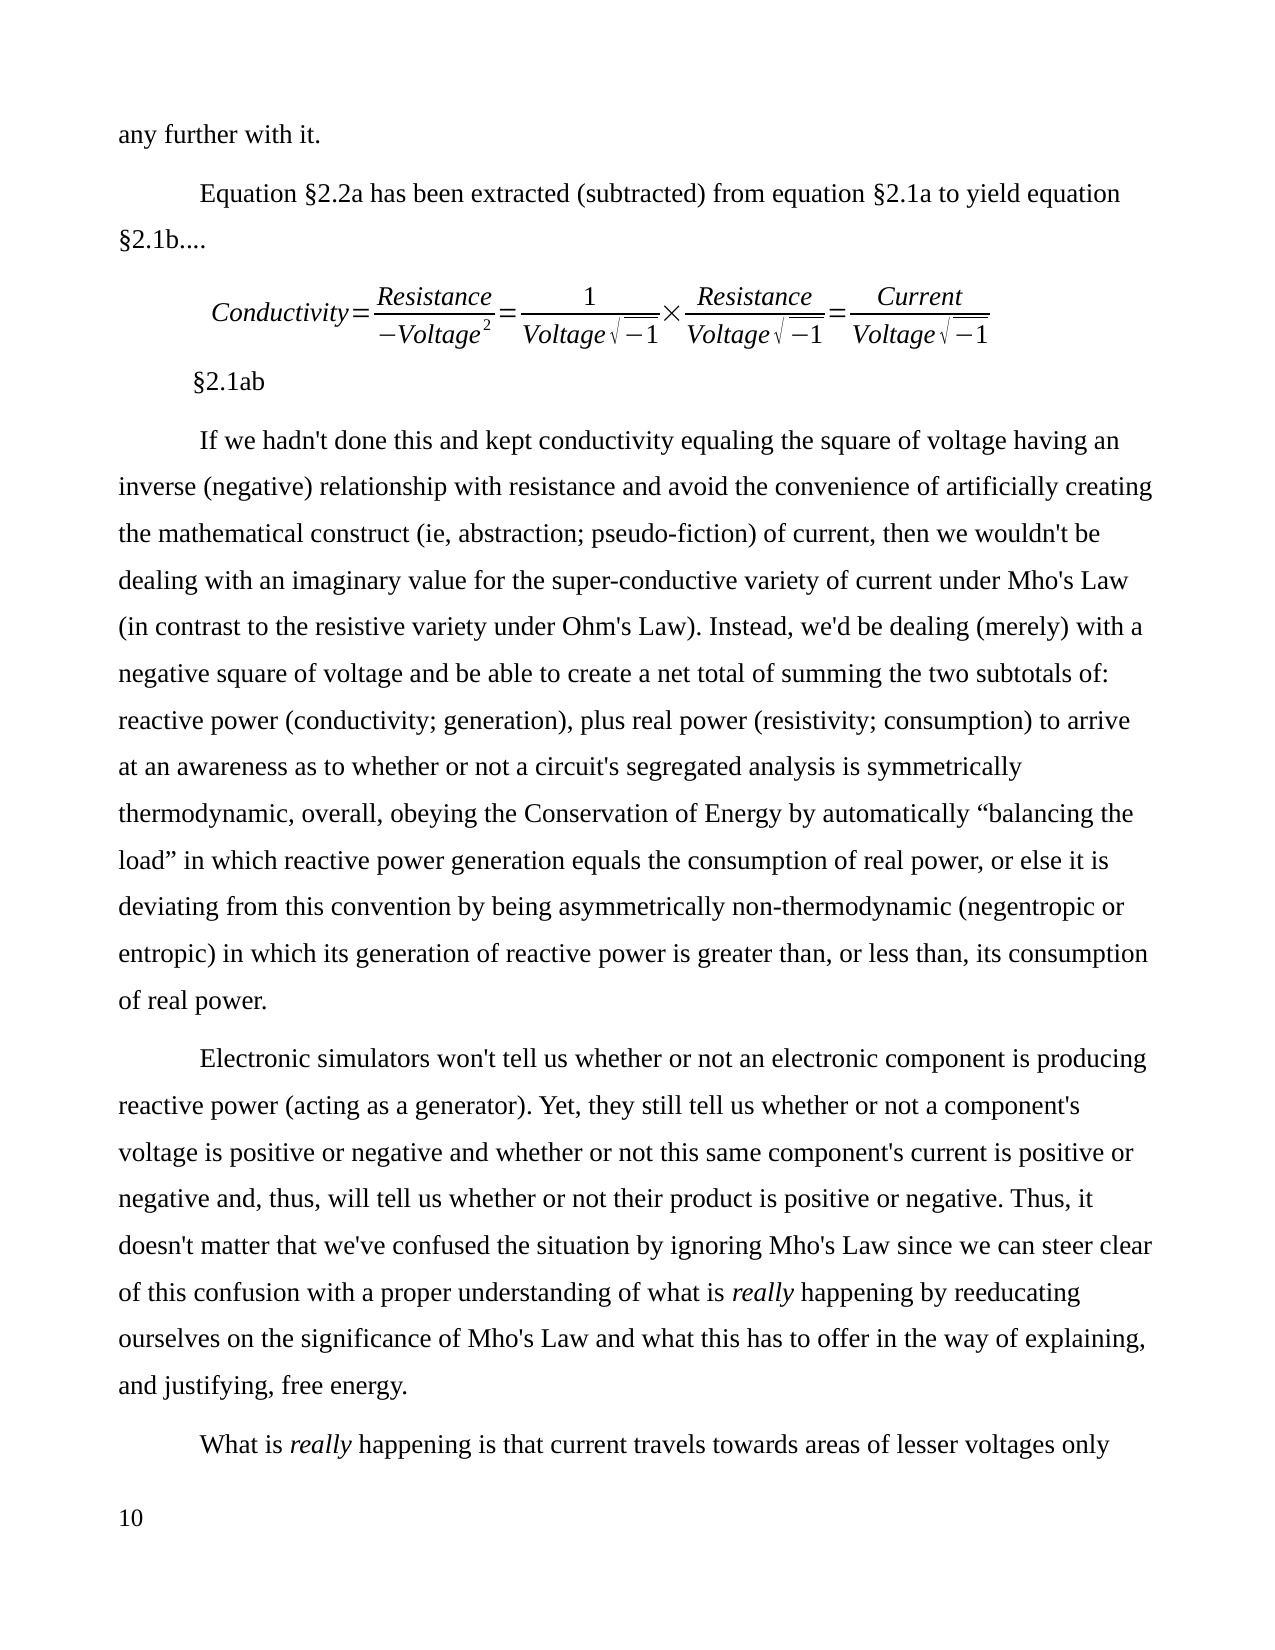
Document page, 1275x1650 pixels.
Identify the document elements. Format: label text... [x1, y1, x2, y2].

text What is really happening is that current travels towards areas of lesser voltages only [118, 1428, 1157, 1459]
text Electronic simulators won't tell us whether or not an electronic component is producing reactive power (acting as a generator). Yet, they still tell us whether or not a component's voltage is positive or negative and whether or not this same component's current is positive or negative and, thus, will tell us whether or not their product is positive or negative. Thus, it doesn't matter that we've confused the situation by ignoring Mho's Law since we can steer clear of this confusion with a proper understanding of what is really happening by reeducating ourselves on the significance of Mho's Law and what this has to offer in the way of explaining, and justifying, free energy. [118, 1042, 1157, 1400]
text If we hadn't done this and kept conductivity equaling the square of voltage having an inverse (negative) relationship with resistance and avoid the convenience of artificially creating the mathematical construct (ie, abstraction; pseudo-fiction) of current, then we wouldn't be dealing with an imaginary value for the super-conductive variety of current under Mho's Law (in contrast to the resistive variety under Ohm's Law). Instead, we'd be dealing (merely) with a negative square of voltage and be able to create a net total of summing the two subtotals of: reactive power (conductivity; generation), plus real power (resistivity; consumption) to arrive at an awareness as to whether or not a circuit's segregated analysis is symmetrically thermodynamic, overall, obeying the Conservation of Energy by automatically “balancing the load” in which reactive power generation equals the consumption of real power, or else it is deviating from this convention by being asymmetrically non-thermodynamic (negentropic or entropic) in which its generation of reactive power is greater than, or less than, its consumption of real power. [118, 424, 1157, 1015]
text Equation §2.2a has been extracted (subtracted) from equation §2.1a to yield equation §2.1b.... [118, 177, 1157, 254]
text §2.1ab [118, 282, 1157, 396]
text any further with it. [118, 118, 1157, 149]
